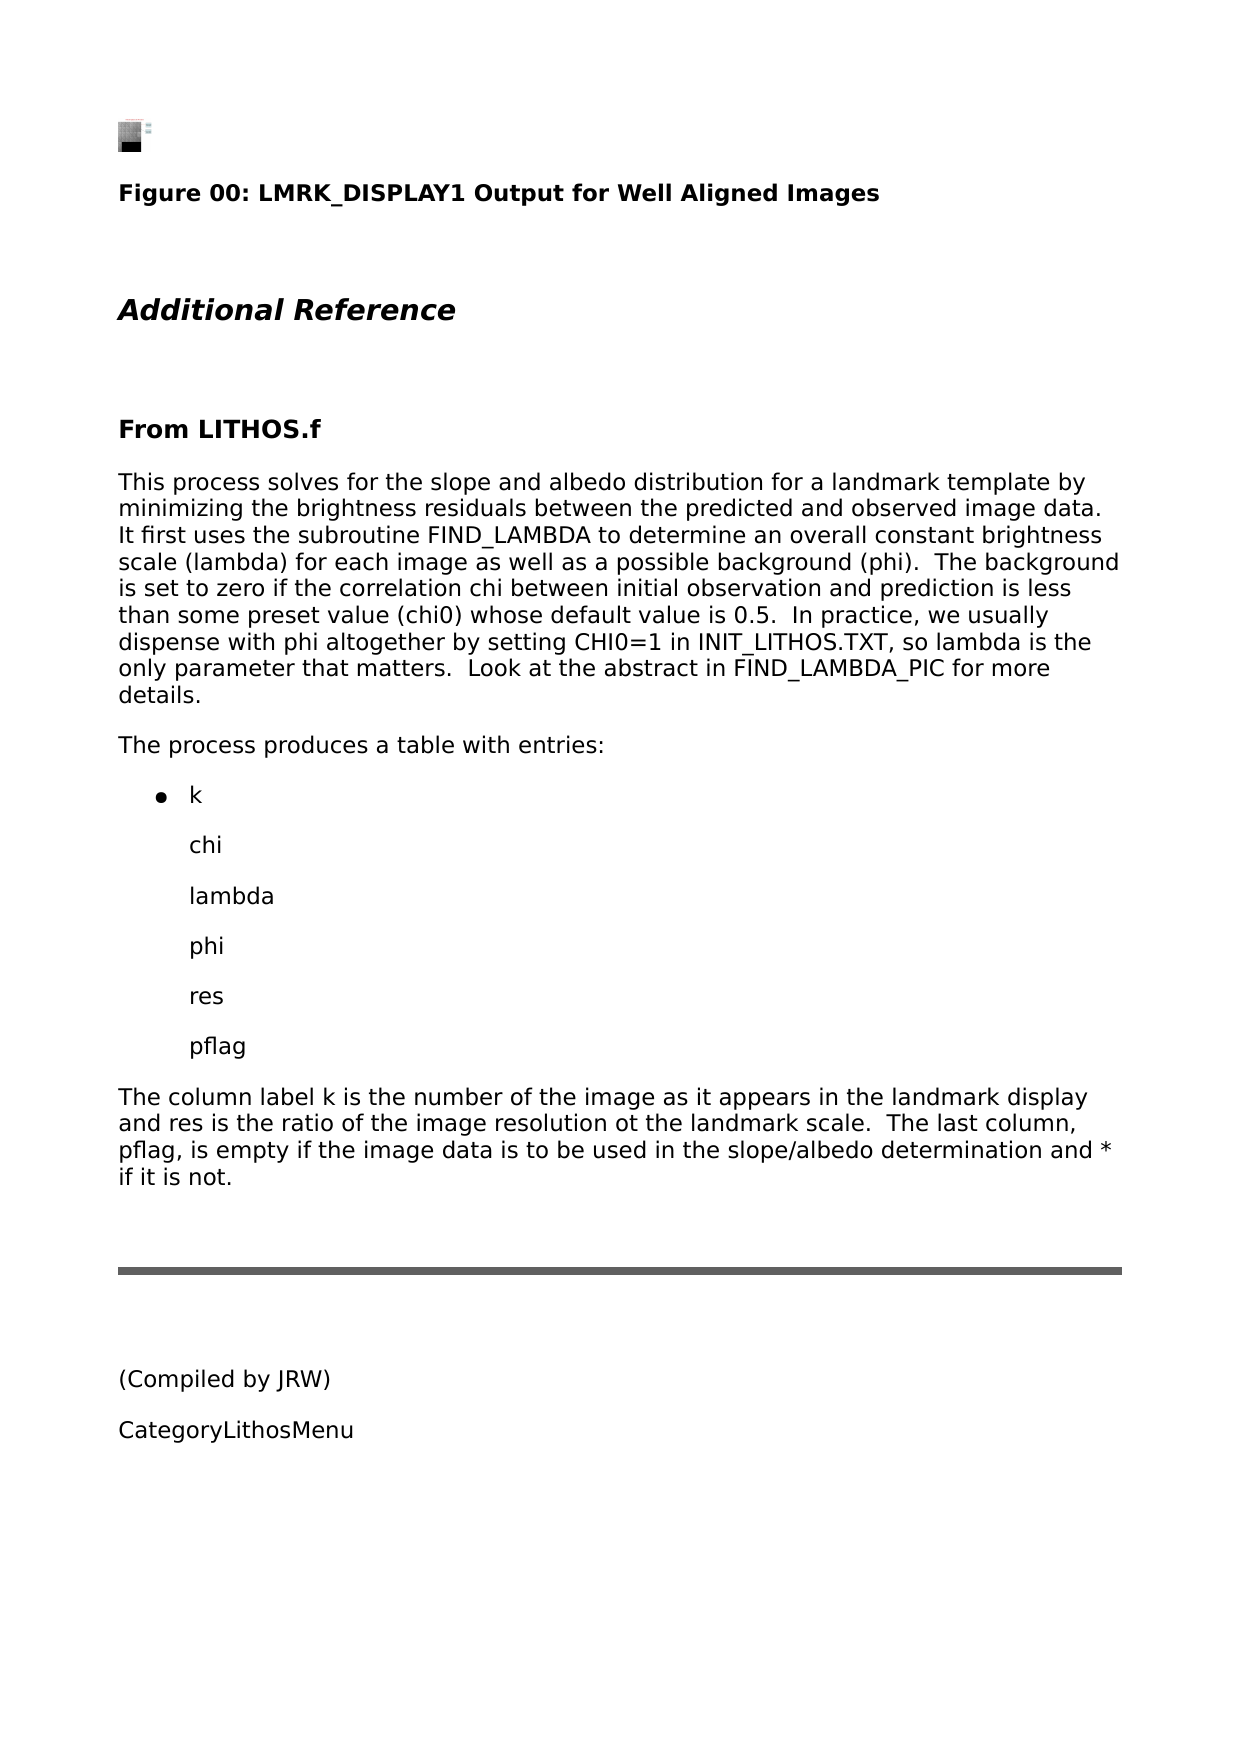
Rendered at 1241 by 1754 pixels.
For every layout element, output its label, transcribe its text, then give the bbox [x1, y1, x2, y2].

subtitle From LITHOS.f [118, 415, 1122, 444]
text CategoryLithosMenu [118, 1417, 1122, 1443]
subtitle Additional Reference [118, 294, 1122, 328]
list res [153, 983, 1122, 1010]
text The column label k is the number of the image as it appears in the landmark display and res is the ratio of the image resolution ot the landmark scale. The last column, pflag, is empty if the image data is to be used in the slope/albedo determination and * if it is not. [118, 1084, 1122, 1190]
list pflag [153, 1033, 1122, 1060]
text (Compiled by JRW) [118, 1367, 1122, 1393]
list chi [153, 833, 1122, 859]
list lambda [153, 883, 1122, 909]
text This process solves for the slope and albedo distribution for a landmark template by minimizing the brightness residuals between the predicted and observed image data. It first uses the subroutine FIND_LAMBDA to determine an overall constant brightness scale (lambda) for each image as well as a possible background (phi). The background is set to zero if the correlation chi between initial observation and prediction is less than some preset value (chi0) whose default value is 0.5. In practice, we usually dispense with phi altogether by setting CHI0=1 in INIT_LITHOS.TXT, so lambda is the only parameter that matters. Look at the abstract in FIND_LAMBDA_PIC for more details. [118, 469, 1122, 709]
list k [153, 782, 1122, 809]
text The process produces a table with entries: [118, 732, 1122, 759]
text Figure 00: LMRK_DISPLAY1 Output for Well Aligned Images [118, 181, 1122, 207]
picture [118, 118, 152, 152]
list phi [153, 933, 1122, 960]
